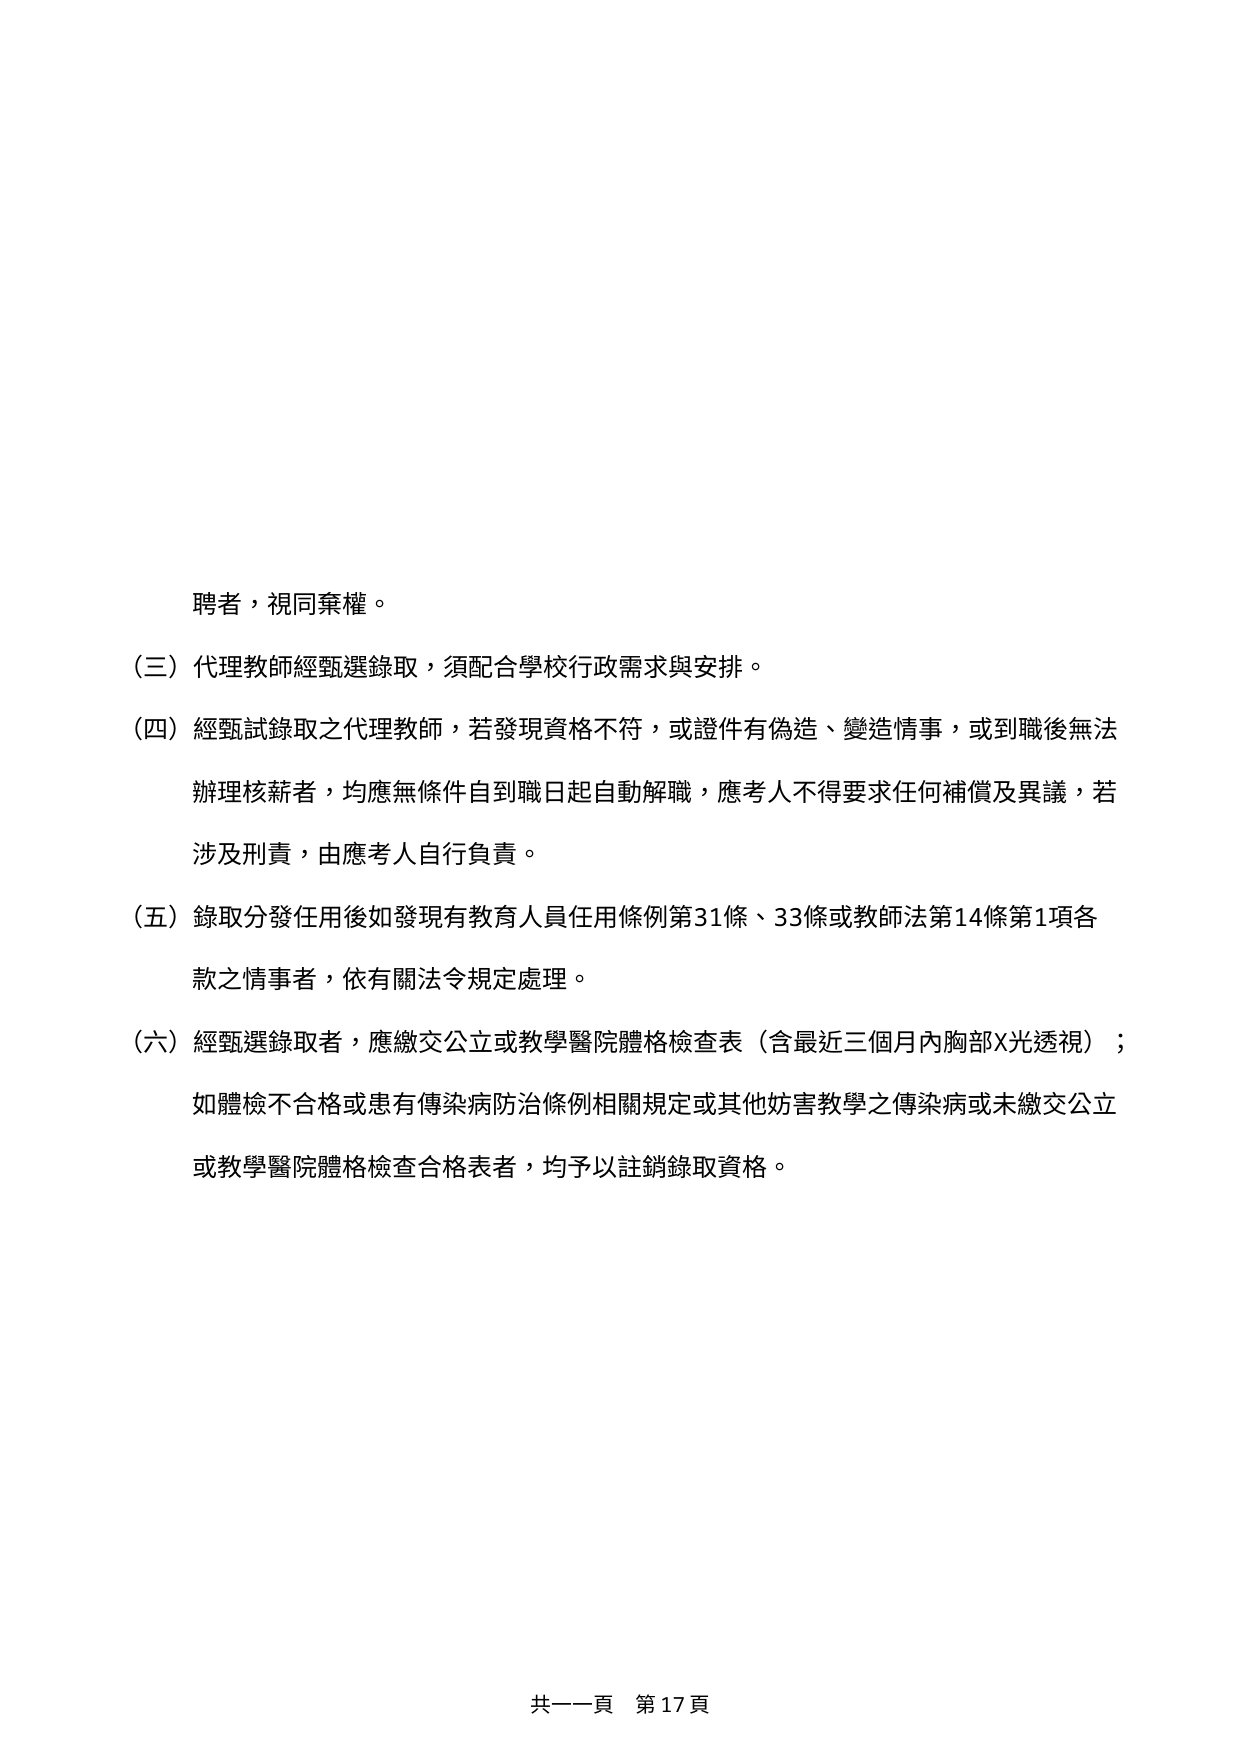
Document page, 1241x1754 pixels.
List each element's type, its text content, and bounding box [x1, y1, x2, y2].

text （六）經甄選錄取者，應繳交公立或教學醫院體格檢查表（含最近三個月內胸部X光透視）；如體檢不合格或患有傳染病防治條例相關規定或其他妨害教學之傳染病或未繳交公立或教學醫院體格檢查合格表者，均予以註銷錄取資格。 [118, 999, 1122, 1186]
text （三）代理教師經甄選錄取，須配合學校行政需求與安排。 [118, 624, 1122, 686]
text （五）錄取分發任用後如發現有教育人員任用條例第31條、33條或教師法第14條第1項各款之情事者，依有關法令規定處理。 [118, 874, 1122, 999]
text （四）經甄試錄取之代理教師，若發現資格不符，或證件有偽造、變造情事，或到職後無法辦理核薪者，均應無條件自到職日起自動解職，應考人不得要求任何補償及異議，若涉及刑責，由應考人自行負責。 [118, 686, 1122, 874]
text 聘者，視同棄權。 [118, 561, 1122, 624]
